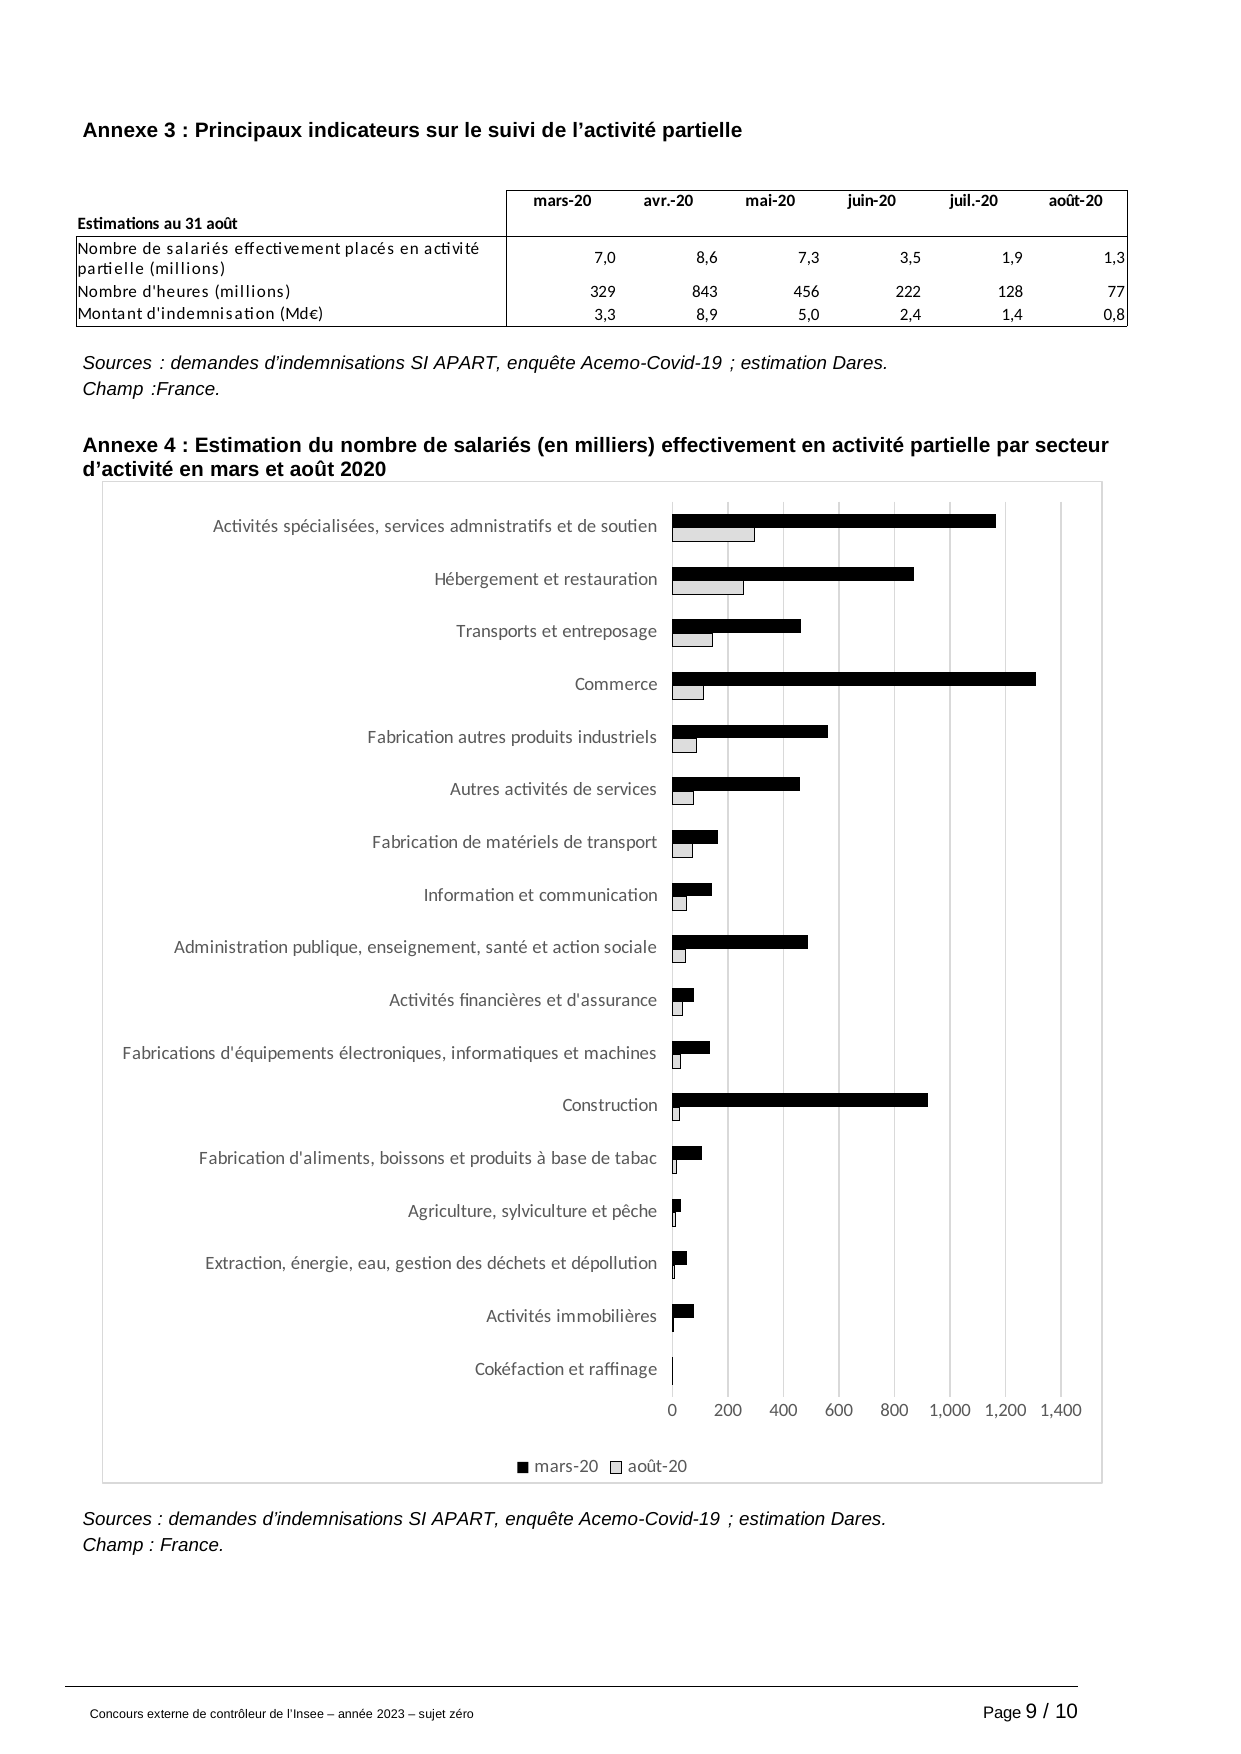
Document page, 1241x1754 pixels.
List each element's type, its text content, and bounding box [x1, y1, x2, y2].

text Sources : demandes d’indemnisations SI APART, enquête Acemo-Covid-19 ; estimation Dares. [82, 1508, 1122, 1529]
text Annexe 4 : Estimation du nombre de salariés (en milliers) effectivement en activité partielle par secteur d’activité en mars et août 2020 [82, 433, 1122, 481]
text Annexe 3 : Principaux indicateurs sur le suivi de l’activité partielle [82, 118, 1122, 142]
text Champ : France. [82, 1534, 1122, 1555]
text Sources : demandes d’indemnisations SI APART, enquête Acemo-Covid-19 ; estimation Dares. [82, 352, 1122, 374]
text Champ :France. [82, 378, 1122, 399]
